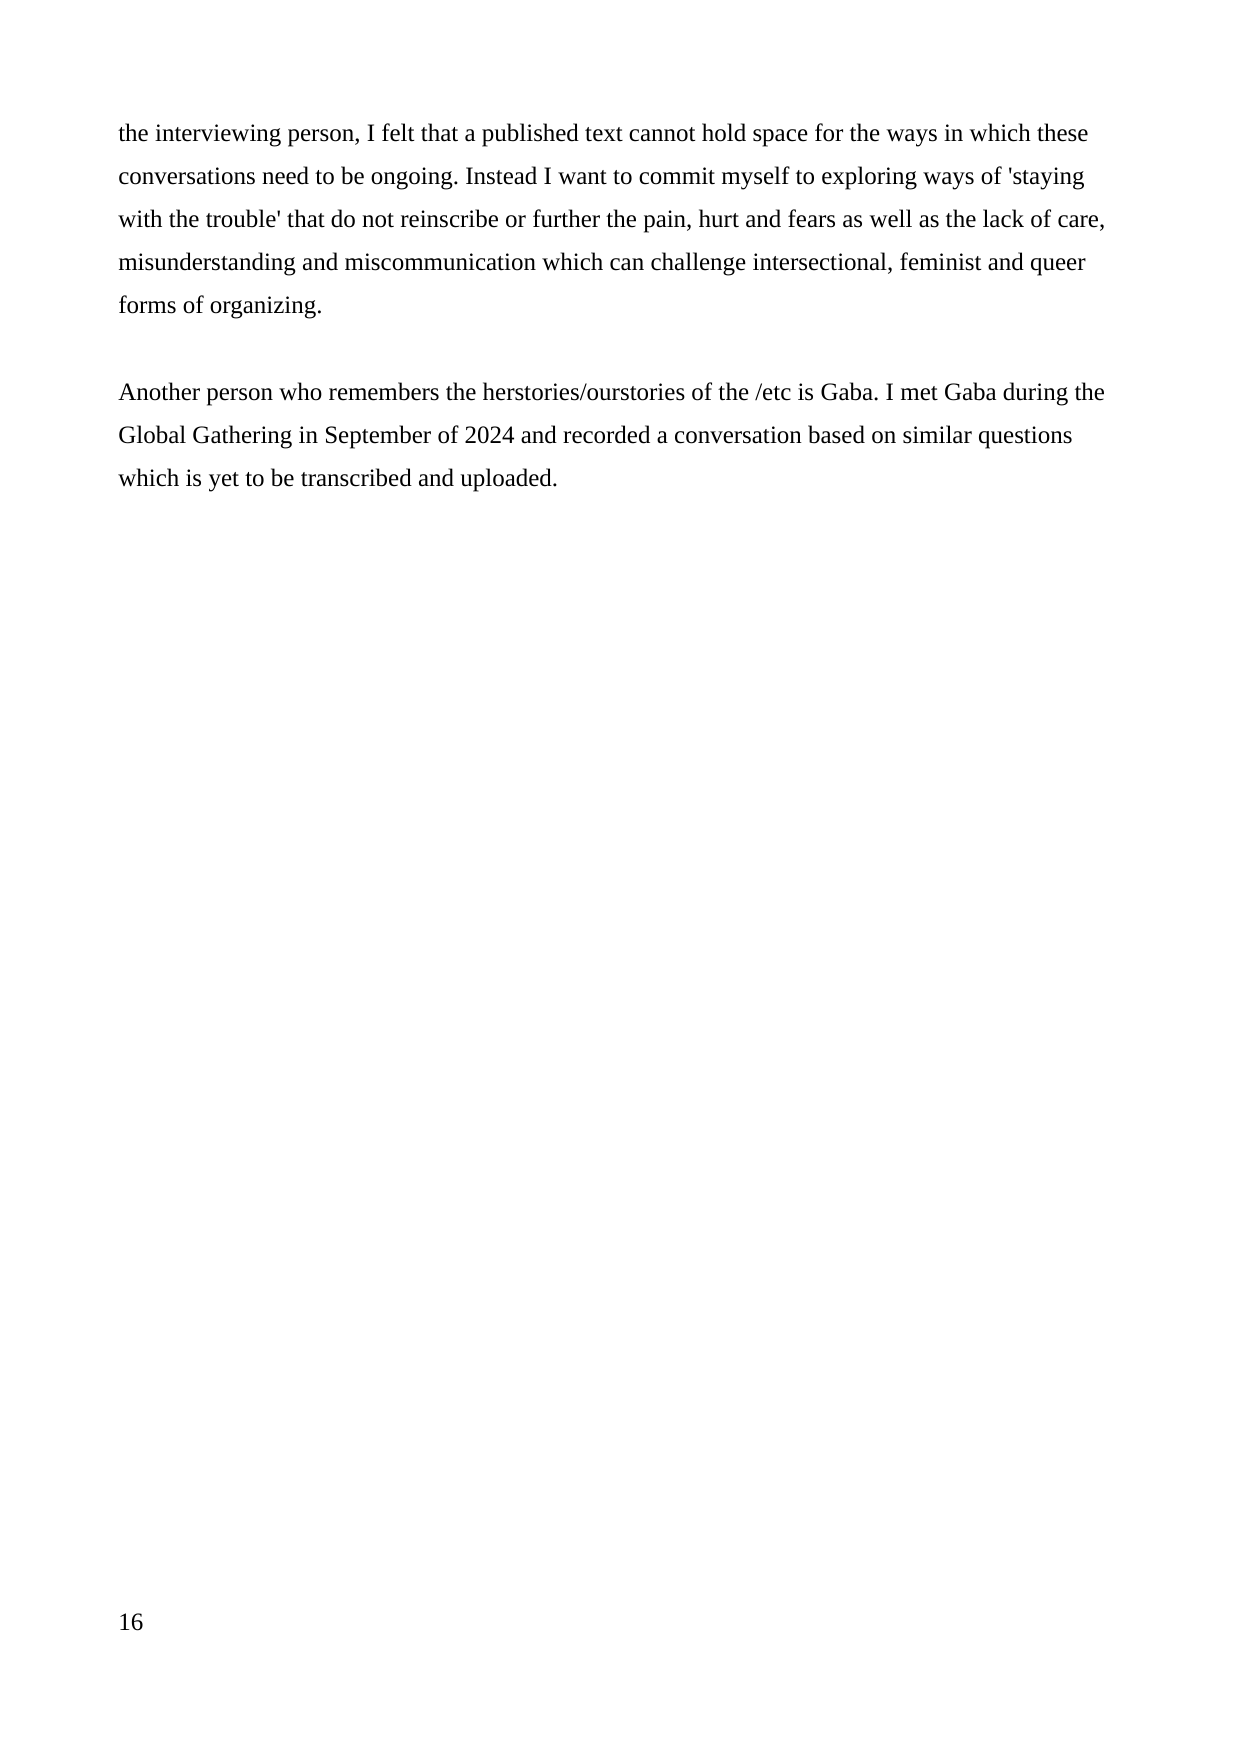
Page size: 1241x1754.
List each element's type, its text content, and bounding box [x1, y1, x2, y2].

text the interviewing person, I felt that a published text cannot hold space for the ways in which these conversations need to be ongoing. Instead I want to commit myself to exploring ways of 'staying with the trouble' that do not reinscribe or further the pain, hurt and fears as well as the lack of care, misunderstanding and miscommunication which can challenge intersectional, feminist and queer forms of organizing. [118, 118, 1122, 319]
text Another person who remembers the herstories/ourstories of the /etc is Gaba. I met Gaba during the Global Gathering in September of 2024 and recorded a conversation based on similar questions which is yet to be transcribed and uploaded. [118, 377, 1122, 492]
